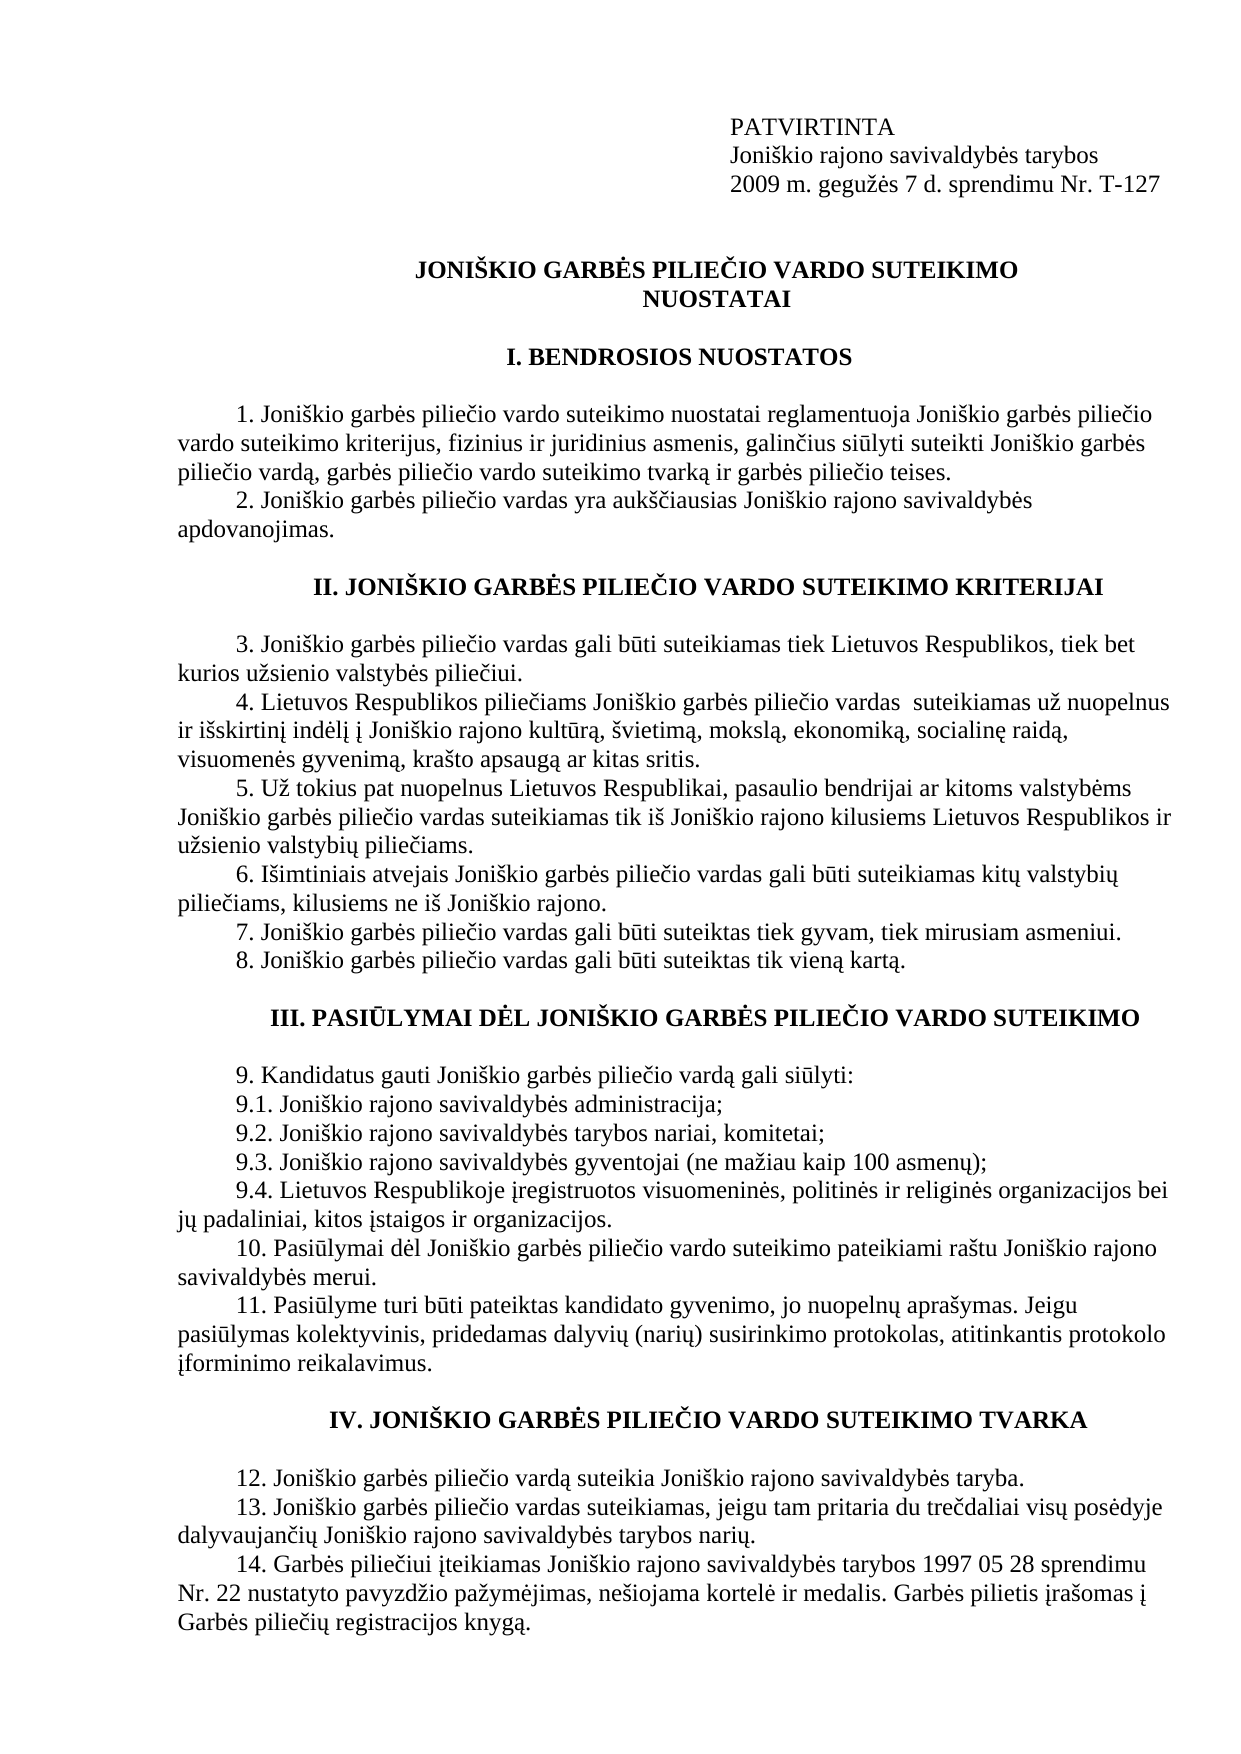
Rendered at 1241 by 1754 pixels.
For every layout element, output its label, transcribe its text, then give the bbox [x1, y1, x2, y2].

text NUOSTATAI [177, 284, 1181, 313]
text 2. Joniškio garbės piliečio vardas yra aukščiausias Joniškio rajono savivaldybės apdovanojimas. [177, 486, 1181, 543]
text JONIŠKIO GARBĖS PILIEČIO VARDO SUTEIKIMO [177, 256, 1181, 284]
text 9.4. Lietuvos Respublikoje įregistruotos visuomeninės, politinės ir religinės organizacijos bei jų padaliniai, kitos įstaigos ir organizacijos. [177, 1176, 1181, 1233]
text 8. Joniškio garbės piliečio vardas gali būti suteiktas tik vieną kartą. [177, 946, 1181, 974]
text 3. Joniškio garbės piliečio vardas gali būti suteikiamas tiek Lietuvos Respublikos, tiek bet kurios užsienio valstybės piliečiui. [177, 629, 1181, 687]
text 14. Garbės piliečiui įteikiamas Joniškio rajono savivaldybės tarybos 1997 05 28 sprendimu Nr. 22 nustatyto pavyzdžio pažymėjimas, nešiojama kortelė ir medalis. Garbės pilietis įrašomas į Garbės piliečių registracijos knygą. [177, 1549, 1181, 1636]
text PATVIRTINTA [717, 112, 1181, 141]
text 11. Pasiūlyme turi būti pateiktas kandidato gyvenimo, jo nuopelnų aprašymas. Jeigu pasiūlymas kolektyvinis, pridedamas dalyvių (narių) susirinkimo protokolas, atitinkantis protokolo įforminimo reikalavimus. [177, 1291, 1181, 1377]
text 10. Pasiūlymai dėl Joniškio garbės piliečio vardo suteikimo pateikiami raštu Joniškio rajono savivaldybės merui. [177, 1233, 1181, 1291]
text 13. Joniškio garbės piliečio vardas suteikiamas, jeigu tam pritaria du trečdaliai visų posėdyje dalyvaujančių Joniškio rajono savivaldybės tarybos narių. [177, 1492, 1181, 1549]
text 5. Už tokius pat nuopelnus Lietuvos Respublikai, pasaulio bendrijai ar kitoms valstybėms Joniškio garbės piliečio vardas suteikiamas tik iš Joniškio rajono kilusiems Lietuvos Respublikos ir užsienio valstybių piliečiams. [177, 773, 1181, 859]
text 7. Joniškio garbės piliečio vardas gali būti suteiktas tiek gyvam, tiek mirusiam asmeniui. [177, 917, 1181, 946]
text I. BENDROSIOS NUOSTATOS [177, 342, 1181, 371]
text 9. Kandidatus gauti Joniškio garbės piliečio vardą gali siūlyti: [177, 1061, 1181, 1089]
text 6. Išimtiniais atvejais Joniškio garbės piliečio vardas gali būti suteikiamas kitų valstybių piliečiams, kilusiems ne iš Joniškio rajono. [177, 859, 1181, 917]
text II. JONIŠKIO GARBĖS PILIEČIO VARDO SUTEIKIMO KRITERIJAI [177, 572, 1181, 601]
text 2009 m. gegužės 7 d. sprendimu Nr. T-127 [717, 169, 1181, 198]
text III. PASIŪLYMAI DĖL JONIŠKIO GARBĖS PILIEČIO VARDO SUTEIKIMO [177, 1003, 1181, 1032]
text 1. Joniškio garbės piliečio vardo suteikimo nuostatai reglamentuoja Joniškio garbės piliečio vardo suteikimo kriterijus, fizinius ir juridinius asmenis, galinčius siūlyti suteikti Joniškio garbės piliečio vardą, garbės piliečio vardo suteikimo tvarką ir garbės piliečio teises. [177, 399, 1181, 486]
text 4. Lietuvos Respublikos piliečiams Joniškio garbės piliečio vardas suteikiamas už nuopelnus ir išskirtinį indėlį į Joniškio rajono kultūrą, švietimą, mokslą, ekonomiką, socialinę raidą, visuomenės gyvenimą, krašto apsaugą ar kitas sritis. [177, 687, 1181, 773]
text 12. Joniškio garbės piliečio vardą suteikia Joniškio rajono savivaldybės taryba. [177, 1463, 1181, 1492]
text 9.3. Joniškio rajono savivaldybės gyventojai (ne mažiau kaip 100 asmenų); [177, 1147, 1181, 1176]
text Joniškio rajono savivaldybės tarybos [717, 141, 1181, 169]
text 9.1. Joniškio rajono savivaldybės administracija; [177, 1089, 1181, 1118]
text 9.2. Joniškio rajono savivaldybės tarybos nariai, komitetai; [177, 1118, 1181, 1147]
text IV. JONIŠKIO GARBĖS PILIEČIO VARDO SUTEIKIMO TVARKA [177, 1406, 1181, 1434]
